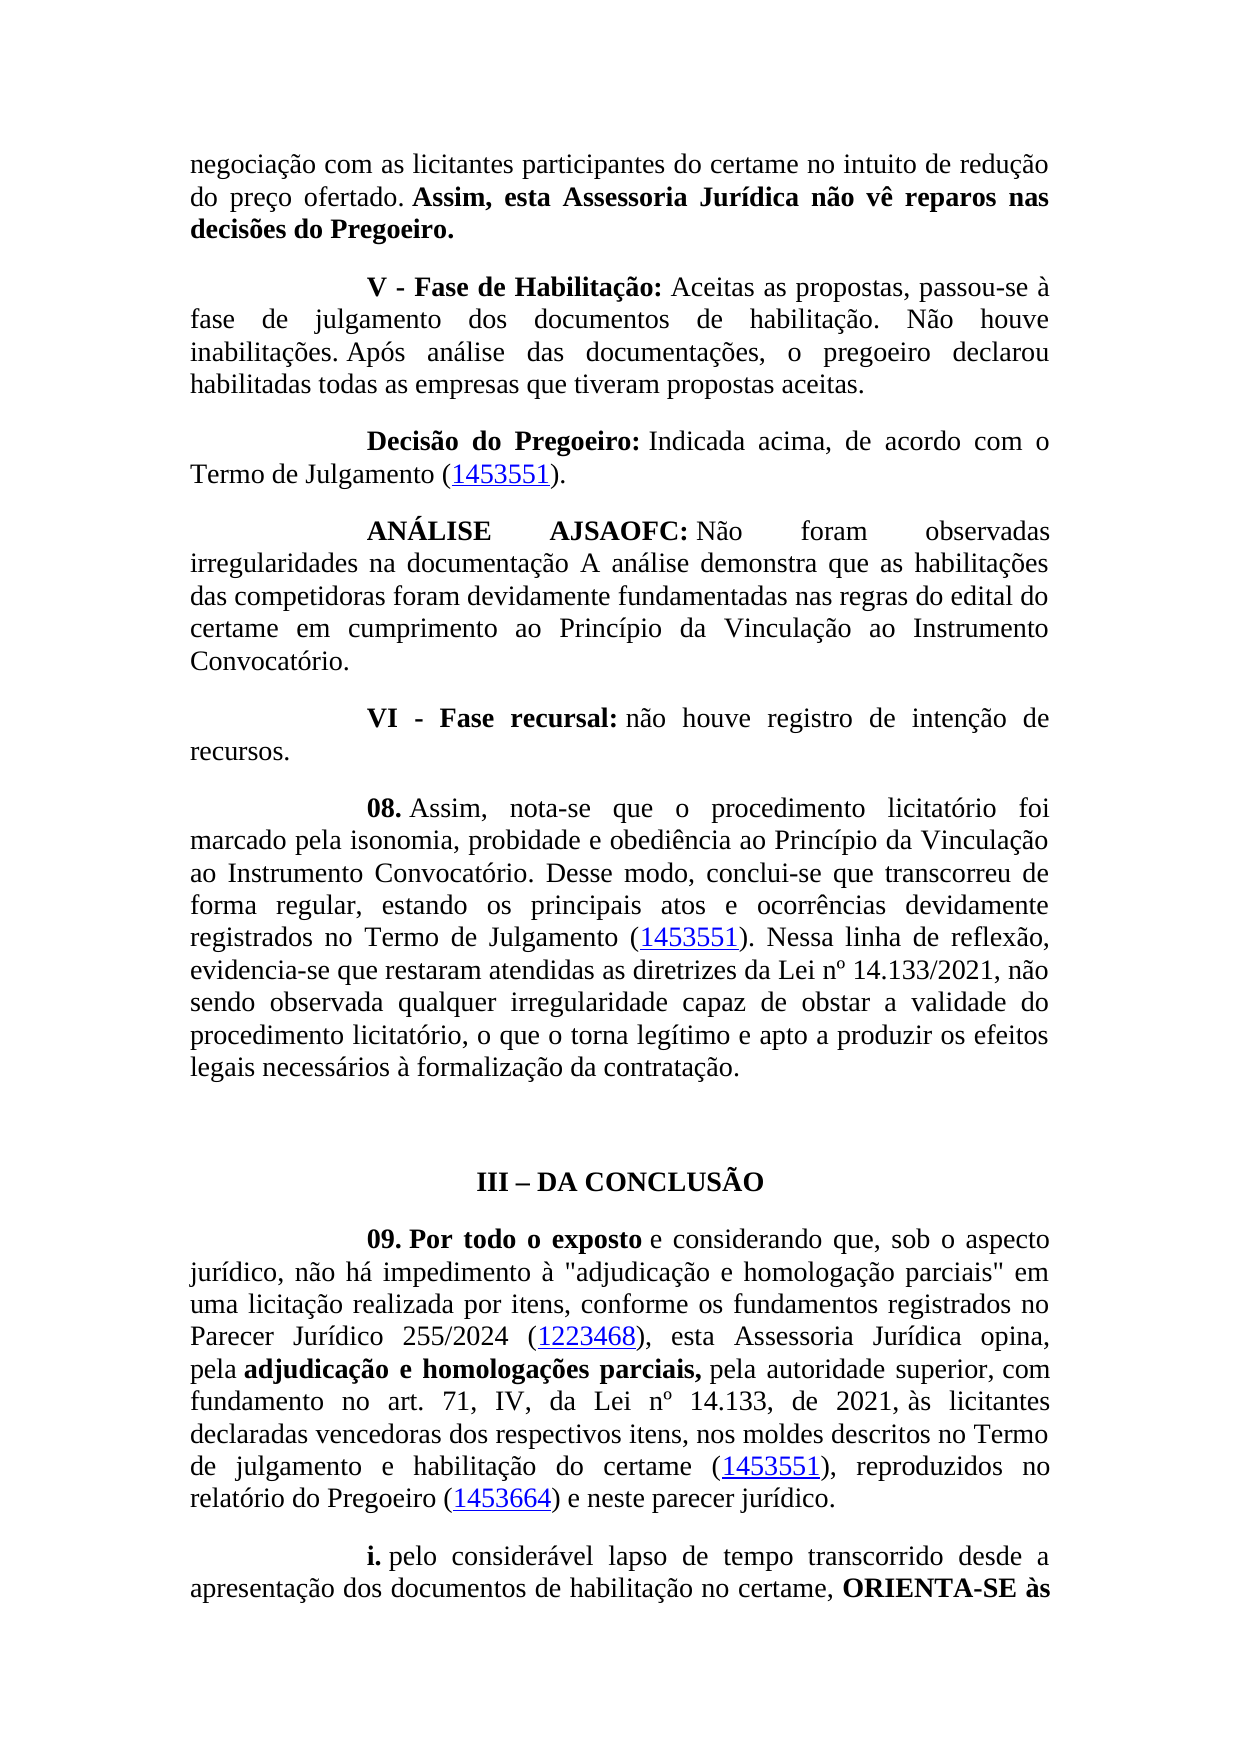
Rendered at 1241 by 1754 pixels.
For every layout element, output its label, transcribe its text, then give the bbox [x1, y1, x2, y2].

text i. pelo considerável lapso de tempo transcorrido desde a apresentação dos documentos de habilitação no certame, ORIENTA-SE às [190, 1539, 1051, 1604]
text V - Fase de Habilitação: Aceitas as propostas, passou-se à fase de julgamento dos documentos de habilitação. Não houve inabilitações. Após análise das documentações, o pregoeiro declarou habilitadas todas as empresas que tiveram propostas aceitas. [190, 270, 1051, 399]
text 08. Assim, nota-se que o procedimento licitatório foi marcado pela isonomia, probidade e obediência ao Princípio da Vinculação ao Instrumento Convocatório. Desse modo, conclui-se que transcorreu de forma regular, estando os principais atos e ocorrências devidamente registrados no Termo de Julgamento (1453551). Nessa linha de reflexão, evidencia-se que restaram atendidas as diretrizes da Lei nº 14.133/2021, não sendo observada qualquer irregularidade capaz de obstar a validade do procedimento licitatório, o que o torna legítimo e apto a produzir os efeitos legais necessários à formalização da contratação. [190, 791, 1051, 1082]
text Decisão do Pregoeiro: Indicada acima, de acordo com o Termo de Julgamento (1453551). [190, 424, 1051, 489]
text negociação com as licitantes participantes do certame no intuito de redução do preço ofertado. Assim, esta Assessoria Jurídica não vê reparos nas decisões do Pregoeiro. [190, 148, 1051, 245]
text ANÁLISE AJSAOFC: Não foram observadas irregularidades na documentação A análise demonstra que as habilitações das competidoras foram devidamente fundamentadas nas regras do edital do certame em cumprimento ao Princípio da Vinculação ao Instrumento Convocatório. [190, 514, 1051, 676]
text III – DA CONCLUSÃO [190, 1165, 1051, 1197]
text 09. Por todo o exposto e considerando que, sob o aspecto jurídico, não há impedimento à "adjudicação e homologação parciais" em uma licitação realizada por itens, conforme os fundamentos registrados no Parecer Jurídico 255/2024 (1223468), esta Assessoria Jurídica opina, pela adjudicação e homologações parciais, pela autoridade superior, com fundamento no art. 71, IV, da Lei nº 14.133, de 2021, às licitantes declaradas vencedoras dos respectivos itens, nos moldes descritos no Termo de julgamento e habilitação do certame (1453551), reproduzidos no relatório do Pregoeiro (1453664) e neste parecer jurídico. [190, 1222, 1051, 1514]
text VI - Fase recursal: não houve registro de intenção de recursos. [190, 701, 1051, 766]
